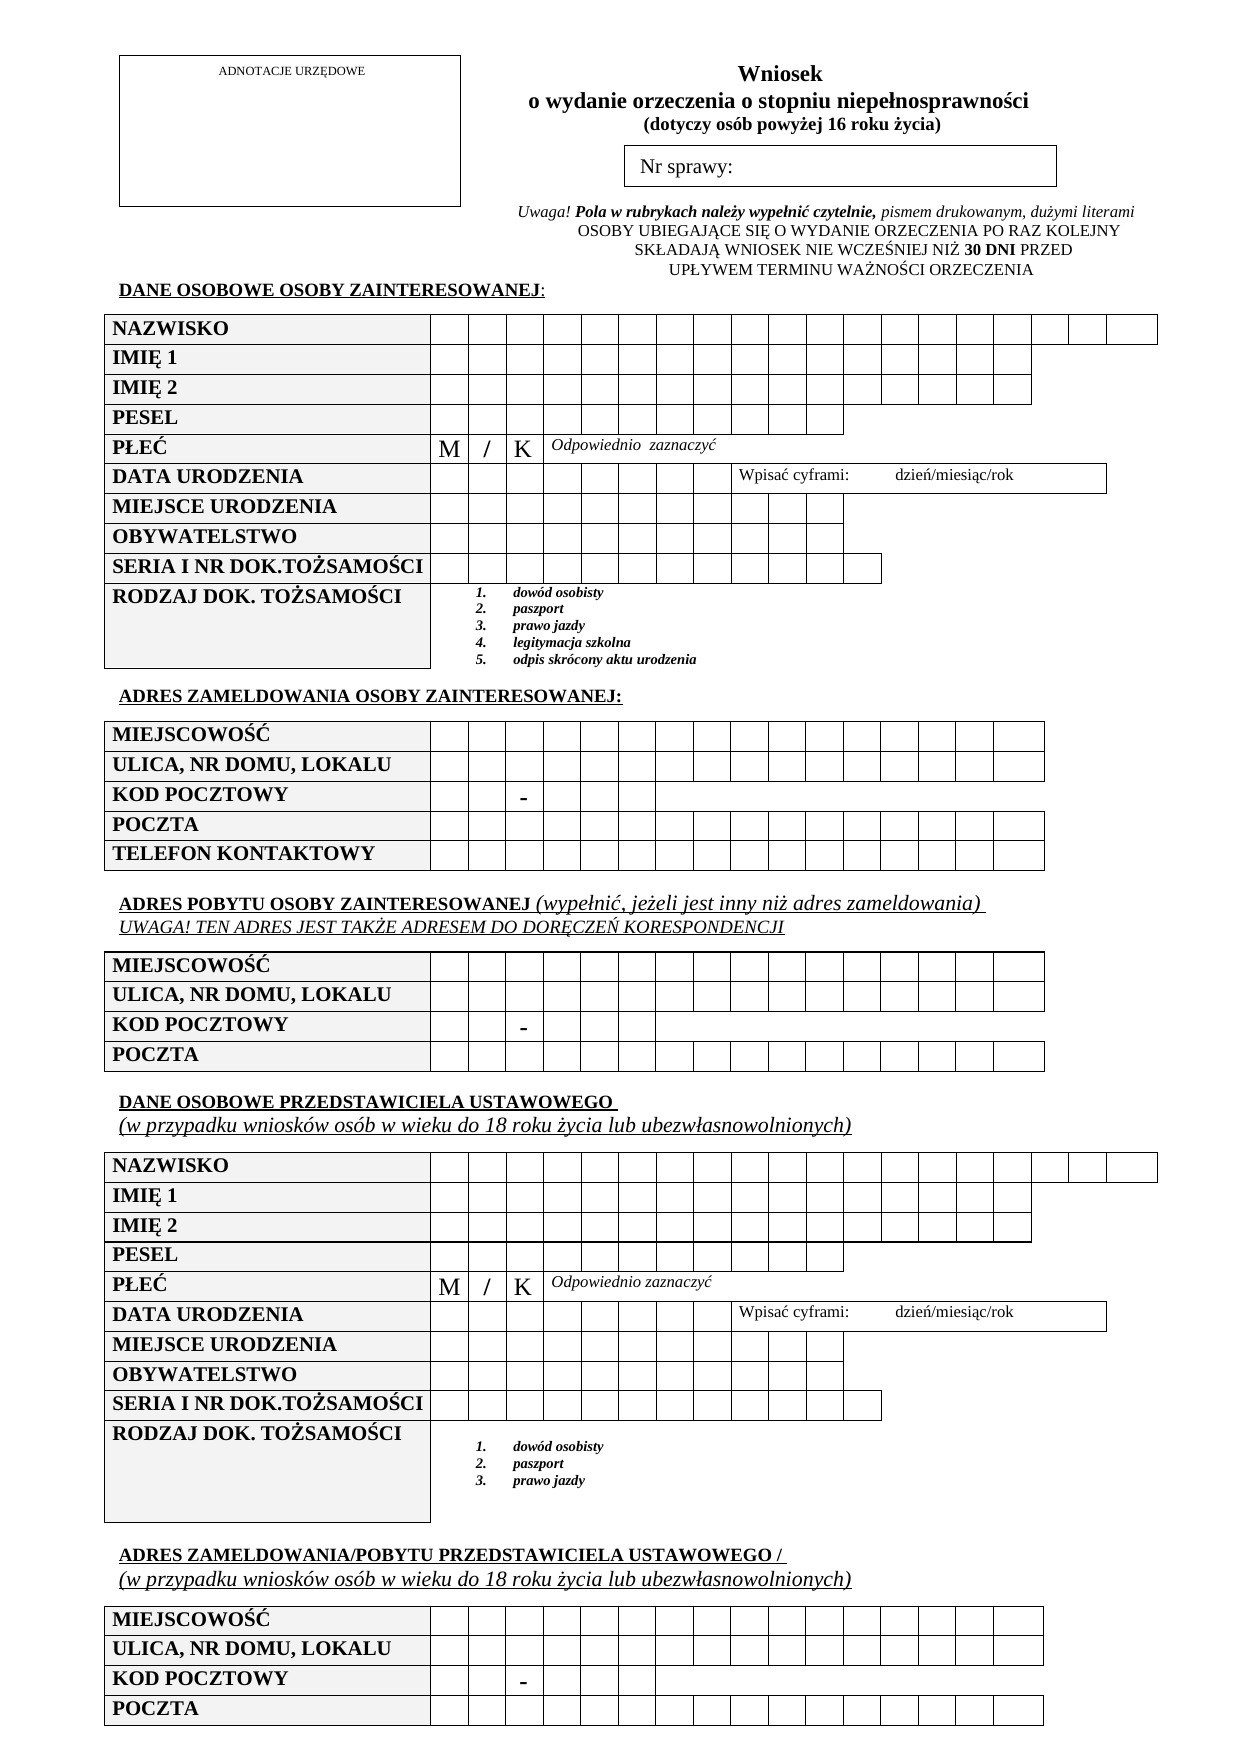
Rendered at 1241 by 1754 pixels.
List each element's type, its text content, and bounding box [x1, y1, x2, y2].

table_cell [844, 404, 1145, 433]
table_cell [657, 1213, 693, 1241]
table_header [657, 315, 693, 344]
table_cell [994, 1183, 1031, 1212]
table_cell - [506, 782, 543, 811]
table_cell [881, 841, 918, 870]
table_cell POCZTA [105, 1042, 430, 1071]
table_cell [544, 1666, 580, 1695]
table_cell // [469, 1272, 506, 1301]
table_cell [544, 1012, 580, 1041]
table_cell [844, 1696, 880, 1725]
table_cell [807, 405, 843, 433]
table_cell [582, 1302, 618, 1331]
table_header [581, 1607, 618, 1635]
table_header MIEJSCOWOŚĆ [105, 722, 430, 751]
table_cell [507, 345, 543, 374]
table_cell [769, 1243, 806, 1271]
table_cell [844, 1241, 1145, 1271]
table_cell [769, 524, 806, 553]
table_cell [544, 1183, 581, 1212]
table_cell [769, 554, 806, 582]
table_header [882, 315, 918, 344]
table_cell [731, 1636, 768, 1665]
table_cell SERIA I NR DOK.TOŻSAMOŚCI [105, 1391, 430, 1420]
table_cell [694, 375, 731, 404]
table_cell [732, 1213, 768, 1241]
text (w przypadku wniosków osób w wieku do 18 roku życia lub ubezwłasnowolnionych) [119, 1566, 1133, 1591]
table_header [581, 722, 618, 751]
table_cell [731, 434, 1145, 463]
table_header [694, 1607, 730, 1635]
table_cell [431, 1636, 468, 1665]
text ADRES ZAMELDOWANIA/POBYTU PRZEDSTAWICIELA USTAWOWEGO / [119, 1544, 1133, 1566]
table_header [881, 953, 918, 981]
table_header [731, 953, 768, 981]
table_cell [844, 752, 880, 781]
table_cell MIEJSCE URODZENIA [105, 494, 430, 523]
table_cell [581, 1696, 618, 1725]
table_cell [1145, 404, 1149, 433]
table_cell [769, 1696, 805, 1725]
table_cell [1153, 1361, 1157, 1390]
table_cell [1153, 345, 1157, 374]
table_header [732, 1153, 768, 1182]
table_cell [807, 1243, 843, 1271]
table_cell [431, 1391, 468, 1420]
table_cell [919, 375, 956, 404]
table_cell [582, 345, 618, 374]
text DANE OSOBOWE PRZEDSTAWICIELA USTAWOWEGO [119, 1091, 1133, 1112]
table_cell IMIĘ 1 [105, 345, 430, 374]
table_header [544, 1153, 581, 1182]
table_cell [431, 782, 468, 811]
table_cell [619, 1666, 655, 1695]
table_cell [582, 524, 618, 553]
table_cell [582, 1332, 618, 1361]
table_cell [694, 841, 730, 870]
table_cell [657, 1332, 693, 1361]
table_cell [581, 1636, 618, 1665]
table_cell [1145, 463, 1149, 493]
table_header [769, 1607, 805, 1635]
table_cell [469, 782, 505, 811]
table_cell [507, 554, 543, 582]
table_cell IMIĘ 2 [105, 1213, 430, 1241]
table_cell [582, 1243, 618, 1271]
table_cell KOD POCZTOWY [105, 1012, 430, 1041]
table_cell [1153, 583, 1157, 667]
table_header [731, 722, 768, 751]
table_cell [657, 1362, 693, 1390]
table_cell [807, 345, 843, 374]
table_cell K [507, 1272, 543, 1301]
table_cell [769, 375, 806, 404]
table_header [544, 722, 580, 751]
table_cell [957, 1183, 993, 1212]
table_cell [732, 345, 768, 374]
table_cell [657, 1183, 693, 1212]
table_cell [1145, 1390, 1149, 1420]
table_cell SERIA I NR DOK.TOŻSAMOŚCI [105, 554, 430, 582]
table_cell [657, 494, 693, 523]
table_cell [769, 405, 806, 433]
table_cell [769, 1183, 806, 1212]
table_cell [1036, 1012, 1040, 1041]
table_cell [469, 375, 506, 404]
table_cell - [506, 1666, 543, 1695]
table_cell [769, 345, 806, 374]
table_cell [1149, 1183, 1153, 1212]
table_cell Odpowiednio zaznaczyć [544, 1272, 731, 1301]
table_cell [1153, 1301, 1157, 1331]
table_cell [844, 345, 881, 374]
table_header [806, 722, 843, 751]
table_cell [732, 405, 768, 433]
table_header [507, 1153, 543, 1182]
table_cell [619, 375, 656, 404]
table_cell [844, 493, 1145, 523]
table_cell [694, 554, 731, 582]
table_cell [431, 405, 468, 433]
table_header [544, 1607, 580, 1635]
table_cell [807, 1213, 843, 1241]
table_cell [1145, 434, 1149, 463]
table_header [732, 315, 768, 344]
table_cell [656, 1696, 693, 1725]
table_cell [506, 1042, 543, 1071]
table_header [844, 1607, 880, 1635]
table_cell [431, 841, 468, 870]
table_header [619, 315, 656, 344]
table_cell [807, 494, 843, 523]
table_header [1069, 315, 1106, 344]
table_cell [1040, 1666, 1044, 1695]
table_cell [656, 982, 693, 1011]
table_cell [956, 1636, 993, 1665]
table_cell [919, 982, 955, 1011]
table_cell [1145, 1331, 1149, 1361]
table_cell [1032, 782, 1036, 811]
table_cell [656, 812, 693, 840]
table_cell [431, 554, 468, 582]
table_header [657, 1153, 693, 1182]
table_header [731, 1607, 768, 1635]
text ADNOTACJE URZĘDOWE [136, 64, 445, 78]
table_cell [769, 1332, 806, 1361]
table_cell [769, 1636, 805, 1665]
table_header [994, 1153, 1031, 1182]
table_header [431, 722, 468, 751]
table_cell [1153, 1420, 1157, 1522]
table_header [956, 722, 993, 751]
table_cell ULICA, NR DOMU, LOKALU [105, 752, 430, 781]
table_cell [1107, 1301, 1145, 1331]
table_cell [582, 554, 618, 582]
table_cell [881, 982, 918, 1011]
table_cell [882, 375, 918, 404]
table_cell IMIĘ 1 [105, 1183, 430, 1212]
table_header [431, 1607, 468, 1635]
table_cell [657, 345, 693, 374]
table_cell [619, 752, 655, 781]
table_cell [731, 982, 768, 1011]
table_cell [882, 1390, 1145, 1420]
table_header [919, 1153, 956, 1182]
table_header MIEJSCOWOŚĆ [105, 953, 430, 981]
table_header NAZWISKO [105, 315, 430, 344]
table_cell [619, 982, 655, 1011]
table_cell [694, 1362, 731, 1390]
table_cell [656, 1012, 1032, 1041]
table_cell [469, 1012, 505, 1041]
table_cell [956, 1696, 993, 1725]
table_header [956, 953, 993, 981]
table_cell [431, 1243, 468, 1271]
table_cell dowód osobisty paszport prawo jazdy legitymacja szkolna odpis skrócony aktu urodzenia [431, 584, 881, 667]
table_cell [807, 375, 843, 404]
table_cell [732, 1183, 768, 1212]
table_cell [1145, 1301, 1149, 1331]
table_cell [619, 782, 655, 811]
table_cell [619, 1362, 656, 1390]
table_header [994, 1607, 1043, 1635]
table_cell [694, 524, 731, 553]
table_cell [544, 375, 581, 404]
table_cell [956, 1042, 993, 1071]
table_header [656, 722, 693, 751]
table_cell [581, 841, 618, 870]
table_cell [956, 841, 993, 870]
table_cell [881, 1420, 1145, 1522]
table_cell [769, 841, 805, 870]
table_cell [657, 375, 693, 404]
table_cell [732, 375, 768, 404]
table_cell [544, 1391, 581, 1420]
table_cell [882, 1183, 918, 1212]
table_cell [469, 1636, 505, 1665]
table_cell [544, 464, 581, 493]
table_cell [956, 982, 993, 1011]
table_cell [469, 494, 506, 523]
table_cell [844, 1183, 881, 1212]
table_cell DATA URODZENIA [105, 1302, 430, 1331]
table_cell [619, 554, 656, 582]
table_cell [1153, 404, 1157, 433]
table_header [769, 315, 806, 344]
table_cell [694, 1391, 731, 1420]
table_cell RODZAJ DOK. TOŻSAMOŚCI [105, 584, 430, 667]
table_cell [581, 812, 618, 840]
table_cell [619, 1183, 656, 1212]
table_cell [619, 1332, 656, 1361]
table_cell [994, 375, 1031, 404]
table_cell [882, 1213, 918, 1241]
table_cell [469, 1302, 506, 1331]
table_cell [994, 982, 1044, 1011]
table_cell [582, 405, 618, 433]
table_cell [469, 405, 506, 433]
table_cell [544, 1042, 580, 1071]
table_header [507, 315, 543, 344]
table_cell [694, 752, 730, 781]
table_cell - [506, 1012, 543, 1041]
table_cell [1032, 1666, 1036, 1695]
table_cell [694, 1183, 731, 1212]
table_header [844, 722, 880, 751]
table_cell ULICA, NR DOMU, LOKALU [105, 982, 430, 1011]
table_cell POCZTA [105, 1696, 430, 1725]
table_header [544, 953, 580, 981]
table_cell K [507, 435, 543, 463]
table_header [694, 722, 730, 751]
table_cell [431, 345, 468, 374]
table_cell [957, 1213, 993, 1241]
table_cell [431, 375, 468, 404]
table_header [1107, 1153, 1157, 1182]
table_cell [956, 752, 993, 781]
table_cell Odpowiednio zaznaczyć [544, 435, 731, 463]
table_header [694, 1153, 731, 1182]
table_cell [507, 524, 543, 553]
subtitle Wniosek [461, 60, 1133, 87]
table_cell [694, 405, 731, 433]
table_cell [507, 464, 543, 493]
table_cell [619, 1213, 656, 1241]
table_header [1107, 315, 1157, 344]
table_cell [656, 1042, 693, 1071]
table_header [957, 315, 993, 344]
table_cell [619, 1012, 655, 1041]
table_cell [469, 1183, 506, 1212]
table_cell [1153, 434, 1157, 463]
table_header [656, 1607, 693, 1635]
table_cell [1145, 1420, 1149, 1522]
table_cell [431, 1213, 468, 1241]
table_cell [582, 1391, 618, 1420]
table_cell [694, 1696, 730, 1725]
table_cell [994, 1042, 1044, 1071]
table_cell // [469, 435, 506, 463]
table_cell [469, 1666, 505, 1695]
table_cell [694, 345, 731, 374]
table_cell [806, 1636, 843, 1665]
table_cell [844, 1636, 880, 1665]
text UPŁYWEM TERMINU WAŻNOŚCI ORZECZENIA [136, 259, 1162, 278]
table_cell [694, 464, 731, 493]
table_cell [844, 523, 1145, 553]
table_cell [881, 1696, 918, 1725]
table_cell Wpisać cyframi: dzień/miesiąc/rok [732, 464, 1106, 493]
table_header [919, 722, 955, 751]
table_cell [844, 1331, 1145, 1361]
table_header [1032, 315, 1068, 344]
table_cell DATA URODZENIA [105, 464, 430, 493]
table_cell [1145, 583, 1149, 667]
table_cell [656, 752, 693, 781]
table_cell [544, 494, 581, 523]
table_cell [731, 752, 768, 781]
table_cell [544, 1696, 580, 1725]
table_cell [544, 1213, 581, 1241]
table_cell [657, 464, 693, 493]
table_header [844, 953, 880, 981]
table_cell [769, 982, 805, 1011]
table_cell [694, 1302, 731, 1331]
table_cell [1153, 1271, 1157, 1301]
table_header [544, 315, 581, 344]
table_cell [1145, 1183, 1149, 1212]
table_cell [731, 1042, 768, 1071]
table_header [582, 315, 618, 344]
table_cell [732, 1332, 768, 1361]
table_cell OBYWATELSTWO [105, 1362, 430, 1390]
table_cell [431, 1362, 468, 1390]
table_cell [1149, 523, 1153, 553]
table_cell [1153, 553, 1157, 582]
table_cell [994, 345, 1031, 374]
table_cell [844, 1391, 881, 1420]
table_cell [881, 812, 918, 840]
table_header [506, 1607, 543, 1635]
table_cell [544, 1362, 581, 1390]
table_cell [582, 1362, 618, 1390]
table_cell [431, 464, 468, 493]
table_cell [1149, 1390, 1153, 1420]
table_cell [431, 494, 468, 523]
table_cell [807, 554, 843, 582]
table_header [806, 1607, 843, 1635]
table_cell [1153, 1212, 1157, 1241]
table_cell [544, 1332, 581, 1361]
table_cell [769, 1213, 806, 1241]
table_cell [506, 812, 543, 840]
table_cell [581, 1012, 618, 1041]
table_cell [956, 812, 993, 840]
table_cell [844, 812, 880, 840]
table_cell [694, 1042, 730, 1071]
table_cell [732, 1243, 768, 1271]
table_cell [919, 1696, 955, 1725]
table_cell [431, 752, 468, 781]
table_cell [506, 982, 543, 1011]
table_cell [469, 524, 506, 553]
table_cell [994, 1636, 1043, 1665]
table_cell [806, 982, 843, 1011]
table_cell [656, 782, 1032, 811]
table_cell [544, 1243, 581, 1271]
table_header [619, 1153, 656, 1182]
table_cell [1040, 782, 1044, 811]
table_cell TELEFON KONTAKTOWY [105, 841, 430, 870]
table_cell ULICA, NR DOMU, LOKALU [105, 1636, 430, 1665]
table_header [994, 315, 1031, 344]
subtitle Uwaga! Pola w rubrykach należy wypełnić czytelnie, pismem drukowanym, dużymi literami [148, 202, 1162, 221]
table_cell [1149, 1241, 1153, 1271]
table_cell [1145, 493, 1149, 523]
table_cell RODZAJ DOK. TOŻSAMOŚCI [105, 1421, 430, 1522]
table_cell [844, 1361, 1145, 1390]
table_cell [919, 345, 956, 374]
table_cell [469, 1042, 505, 1071]
table_cell [619, 1243, 656, 1271]
table_cell [807, 1183, 843, 1212]
table_cell [469, 345, 506, 374]
table_cell [544, 841, 580, 870]
table_cell [431, 1696, 468, 1725]
table_header [431, 315, 468, 344]
table_cell [732, 524, 768, 553]
table_cell [506, 1696, 543, 1725]
table_cell [431, 524, 468, 553]
table_header [769, 953, 805, 981]
table_cell PŁEĆ [105, 435, 430, 463]
table_cell [994, 812, 1044, 840]
table_cell [619, 1391, 656, 1420]
table_cell [882, 553, 1145, 582]
table_cell [844, 554, 881, 582]
table_cell [431, 1666, 468, 1695]
table_header [469, 722, 505, 751]
table_cell [581, 1042, 618, 1071]
text o wydanie orzeczenia o stopniu niepełnosprawności [461, 87, 1133, 113]
table_cell [1153, 523, 1157, 553]
table_cell [769, 494, 806, 523]
table_header [844, 315, 881, 344]
table_cell [1032, 1183, 1145, 1212]
table_header [469, 953, 505, 981]
table_cell [507, 1332, 543, 1361]
table_cell [1153, 1183, 1157, 1212]
table_cell [1145, 523, 1149, 553]
table_cell [544, 1302, 581, 1331]
table_cell M [431, 1272, 468, 1301]
table_cell [732, 1362, 768, 1390]
table_cell [732, 494, 768, 523]
table_cell [544, 982, 580, 1011]
table_cell [582, 464, 618, 493]
table_cell [619, 494, 656, 523]
table_header [807, 1153, 843, 1182]
table_cell [919, 1213, 956, 1241]
table_cell [469, 1332, 506, 1361]
table_cell POCZTA [105, 812, 430, 840]
text ADRES POBYTU OSOBY ZAINTERESOWANEJ (wypełnić, jeżeli jest inny niż adres zameldowania) [119, 890, 1133, 916]
table_cell PESEL [105, 1243, 430, 1271]
table_header [694, 953, 730, 981]
table_cell [1032, 374, 1145, 404]
table_cell [544, 782, 580, 811]
table_cell [806, 1696, 843, 1725]
table_cell [657, 1243, 693, 1271]
table_cell [881, 583, 1145, 667]
text UWAGA! TEN ADRES JEST TAKŻE ADRESEM DO DORĘCZEŃ KORESPONDENCJI [119, 916, 1133, 937]
table_cell [619, 345, 656, 374]
table_cell [469, 554, 506, 582]
table_cell [1149, 345, 1153, 374]
table_cell [844, 982, 880, 1011]
table_cell [506, 752, 543, 781]
table_cell [582, 1213, 618, 1241]
table_cell [1153, 374, 1157, 404]
table_header [807, 315, 843, 344]
table_cell [581, 982, 618, 1011]
table_cell [507, 1213, 543, 1241]
text OSOBY UBIEGAJĄCE SIĘ O WYDANIE ORZECZENIA PO RAZ KOLEJNY SKŁADAJĄ WNIOSEK NIE WCZEŚNIEJ NIŻ 30 DNI PRZED [239, 221, 1162, 259]
table_cell [431, 982, 468, 1011]
table_header [469, 315, 506, 344]
table_cell [507, 1391, 543, 1420]
table_cell [1032, 1012, 1036, 1041]
table_cell [657, 524, 693, 553]
subtitle [81, 60, 119, 87]
table_header [431, 953, 468, 981]
table_cell [619, 1696, 655, 1725]
table_cell [1145, 1212, 1149, 1241]
table_header [581, 953, 618, 981]
table_cell [657, 554, 693, 582]
table_header NAZWISKO [105, 1153, 430, 1182]
table_cell [732, 554, 768, 582]
table_header [1032, 1153, 1068, 1182]
table_cell [919, 1042, 955, 1071]
table_cell [507, 1302, 543, 1331]
table_cell KOD POCZTOWY [105, 1666, 430, 1695]
table_cell PESEL [105, 405, 430, 433]
table_cell [431, 812, 468, 840]
table_cell [731, 1696, 768, 1725]
table_cell [506, 1636, 543, 1665]
table_cell [1149, 1361, 1153, 1390]
table_cell [881, 1042, 918, 1071]
table_header [881, 722, 918, 751]
table_cell [656, 841, 693, 870]
table_cell [1149, 1271, 1153, 1301]
table_cell [806, 1042, 843, 1071]
table_cell [1149, 434, 1153, 463]
table_cell [656, 1636, 693, 1665]
table_header [769, 722, 805, 751]
table_cell [1036, 1666, 1040, 1695]
table_cell KOD POCZTOWY [105, 782, 430, 811]
table_cell [1149, 1301, 1153, 1331]
table_cell [1145, 345, 1149, 374]
table_cell [619, 405, 656, 433]
table_cell [431, 1332, 468, 1361]
table_cell [581, 752, 618, 781]
table_cell [1149, 1420, 1153, 1522]
table_cell [469, 1696, 505, 1725]
text ADRES ZAMELDOWANIA OSOBY ZAINTERESOWANEJ: [119, 685, 1133, 707]
table_cell [431, 1012, 468, 1041]
table_header [582, 1153, 618, 1182]
table_header [956, 1607, 993, 1635]
table_cell [807, 524, 843, 553]
table_cell [507, 375, 543, 404]
table_cell [731, 812, 768, 840]
table_header [656, 953, 693, 981]
text Nr sprawy: [640, 154, 1040, 178]
table_cell [431, 1183, 468, 1212]
table_cell [732, 1391, 768, 1420]
table_cell [544, 345, 581, 374]
table_cell [844, 1042, 880, 1071]
table_cell [619, 1302, 656, 1331]
table_cell [807, 1362, 843, 1390]
table_cell [544, 405, 581, 433]
table_cell [694, 1332, 731, 1361]
table_cell [544, 524, 581, 553]
table_cell [769, 1042, 805, 1071]
table_cell [1145, 1271, 1149, 1301]
table_header [1069, 1153, 1106, 1182]
table_cell [619, 524, 656, 553]
table_cell [619, 1636, 655, 1665]
table_cell [694, 1243, 731, 1271]
table_cell [507, 1362, 543, 1390]
table_cell [1036, 782, 1040, 811]
table_cell [919, 1183, 956, 1212]
table_header [994, 953, 1044, 981]
table_cell [619, 841, 655, 870]
table_cell [994, 841, 1044, 870]
text DANE OSOBOWE OSOBY ZAINTERESOWANEJ: [119, 278, 1133, 300]
table_cell [1153, 493, 1157, 523]
table_cell [1149, 463, 1153, 493]
table_cell [881, 752, 918, 781]
table_cell [1149, 374, 1153, 404]
table_header [844, 1153, 881, 1182]
table_cell [1153, 1241, 1157, 1271]
table_cell [657, 1302, 693, 1331]
table_cell [769, 1362, 806, 1390]
table_cell [469, 1391, 506, 1420]
table_header [806, 953, 843, 981]
table_cell [469, 1243, 506, 1271]
table_cell [769, 1391, 806, 1420]
table_header [694, 315, 731, 344]
table_cell [1145, 1241, 1149, 1271]
table_cell [619, 1042, 655, 1071]
table_header [994, 722, 1044, 751]
table_header [957, 1153, 993, 1182]
table_cell [431, 1042, 468, 1071]
table_cell [469, 464, 506, 493]
table_cell [1040, 1012, 1044, 1041]
table_cell [1149, 553, 1153, 582]
table_cell [1153, 1390, 1157, 1420]
table_cell [807, 1391, 843, 1420]
table_cell [919, 752, 955, 781]
table_header [769, 1153, 806, 1182]
table_cell [731, 1271, 1145, 1301]
table_cell [544, 752, 580, 781]
table_cell [694, 494, 731, 523]
table_cell [1145, 1361, 1149, 1390]
table_cell [619, 812, 655, 840]
table_header [506, 953, 543, 981]
table_cell [581, 782, 618, 811]
table_cell [731, 841, 768, 870]
table_cell [581, 1666, 618, 1695]
table_cell PŁEĆ [105, 1272, 430, 1301]
table_cell [769, 752, 805, 781]
table_cell [431, 1302, 468, 1331]
table_cell [469, 841, 505, 870]
table_cell [844, 375, 881, 404]
table_cell [507, 1183, 543, 1212]
table_header [881, 1607, 918, 1635]
table_cell [957, 375, 993, 404]
table_cell [806, 841, 843, 870]
table_cell [806, 812, 843, 840]
table_cell Wpisać cyframi: dzień/miesiąc/rok [732, 1302, 1106, 1331]
table_header [619, 722, 655, 751]
table_cell [1145, 553, 1149, 582]
table_header [919, 1607, 955, 1635]
table_cell [544, 1636, 580, 1665]
table_cell [1032, 345, 1145, 374]
table_cell [469, 812, 505, 840]
table_header [469, 1607, 505, 1635]
text (w przypadku wniosków osób w wieku do 18 roku życia lub ubezwłasnowolnionych) [119, 1112, 1133, 1138]
table_header [619, 953, 655, 981]
table_header [882, 1153, 918, 1182]
table_header [619, 1607, 655, 1635]
table_cell dowód osobisty paszport prawo jazdy [431, 1421, 881, 1522]
text (dotyczy osób powyżej 16 roku życia) [461, 113, 1133, 135]
table_cell [507, 405, 543, 433]
table_cell [507, 494, 543, 523]
table_cell [1149, 1331, 1153, 1361]
table_cell [882, 345, 918, 374]
table_cell [582, 375, 618, 404]
table_cell [844, 1213, 881, 1241]
table_cell [806, 752, 843, 781]
table_cell [544, 554, 581, 582]
table_header [919, 315, 956, 344]
table_cell M [431, 435, 468, 463]
table_cell [919, 812, 955, 840]
table_cell [582, 494, 618, 523]
table_cell [694, 982, 730, 1011]
table_header [919, 953, 955, 981]
table_cell [919, 1636, 955, 1665]
table_cell [1153, 1331, 1157, 1361]
table_cell [994, 1696, 1043, 1725]
table_header [506, 722, 543, 751]
table_cell [544, 812, 580, 840]
table_cell [657, 1391, 693, 1420]
table_cell [1149, 404, 1153, 433]
table_cell [1153, 463, 1157, 493]
table_cell [582, 1183, 618, 1212]
table_cell [919, 841, 955, 870]
table_cell OBYWATELSTWO [105, 524, 430, 553]
table_cell MIEJSCE URODZENIA [105, 1332, 430, 1361]
table_cell [507, 1243, 543, 1271]
table_header MIEJSCOWOŚĆ [105, 1607, 430, 1635]
table_cell [1107, 463, 1145, 493]
table_cell [694, 1636, 730, 1665]
table_cell [769, 812, 805, 840]
table_cell [506, 841, 543, 870]
table_cell [1032, 1212, 1145, 1241]
table_cell [469, 982, 505, 1011]
table_cell [994, 1213, 1031, 1241]
table_cell [1149, 1212, 1153, 1241]
table_cell [619, 464, 656, 493]
table_cell IMIĘ 2 [105, 375, 430, 404]
table_cell [1149, 583, 1153, 667]
table_cell [694, 812, 730, 840]
table_cell [694, 1213, 731, 1241]
table_cell [957, 345, 993, 374]
table_cell [656, 1666, 1032, 1695]
table_cell [1149, 493, 1153, 523]
table_header [431, 1153, 468, 1182]
table_header [469, 1153, 506, 1182]
table_cell [881, 1636, 918, 1665]
table_cell [469, 1362, 506, 1390]
table_cell [657, 405, 693, 433]
table_cell [469, 1213, 506, 1241]
table_cell [994, 752, 1044, 781]
table_cell [844, 841, 880, 870]
table_cell [1145, 374, 1149, 404]
table_cell [807, 1332, 843, 1361]
table_cell [469, 752, 505, 781]
